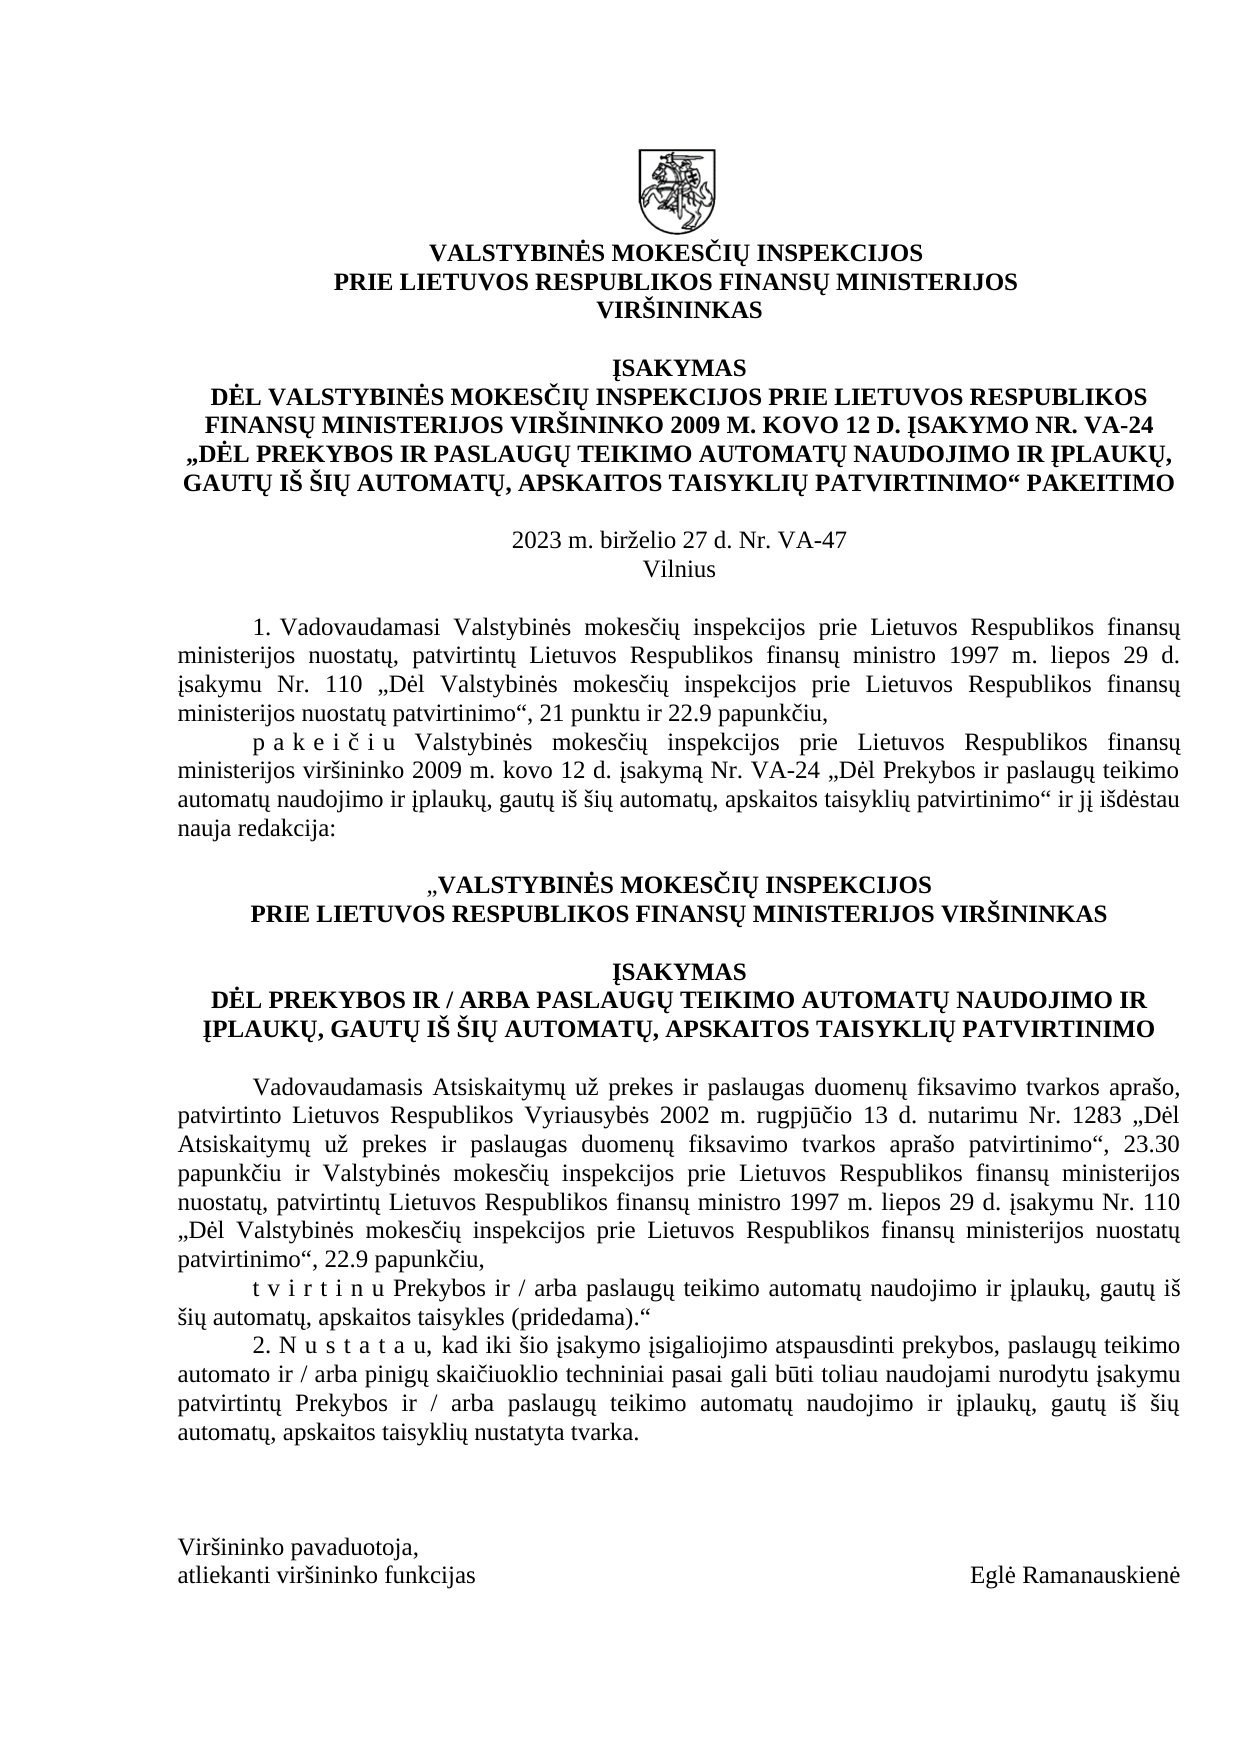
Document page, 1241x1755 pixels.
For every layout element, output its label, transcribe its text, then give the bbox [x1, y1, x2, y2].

text 1.Vadovaudamasi Valstybinės mokesčių inspekcijos prie Lietuvos Respublikos finansų ministerijos nuostatų, patvirtintų Lietuvos Respublikos finansų ministro 1997 m. liepos 29 d. įsakymu Nr. 110 „Dėl Valstybinės mokesčių inspekcijos prie Lietuvos Respublikos finansų ministerijos nuostatų patvirtinimo“, 21 punktu ir 22.9 papunkčiu, [177, 612, 1181, 727]
text DĖL VALSTYBINĖS MOKESČIŲ INSPEKCIJOS PRIE LIETUVOS RESPUBLIKOS FINANSŲ MINISTERIJOS VIRŠININKO 2009 M. KOVO 12 D. ĮSAKYMO NR. VA-24 „DĖL PREKYBOS IR PASLAUGŲ TEIKIMO AUTOMATŲ NAUDOJIMO IR ĮPLAUKŲ, GAUTŲ IŠ ŠIŲ AUTOMATŲ, APSKAITOS TAISYKLIŲ PATVIRTINIMO“ PAKEITIMO [177, 382, 1181, 497]
text Vilnius [177, 554, 1181, 583]
text ĮSAKYMAS [177, 957, 1181, 985]
text 2023 m. birželio 27 d. Nr. VA-47 [177, 525, 1181, 554]
text Viršininko pavaduotoja, [177, 1532, 1181, 1560]
text VIRŠININKAS [177, 295, 1181, 324]
text „VALSTYBINĖS MOKESČIŲ INSPEKCIJOS [177, 870, 1181, 899]
text atliekanti viršininko funkcijas Eglė Ramanauskienė [177, 1560, 1181, 1589]
text pakeičiu Valstybinės mokesčių inspekcijos prie Lietuvos Respublikos finansų ministerijos viršininko 2009 m. kovo 12 d. įsakymą Nr. VA-24 „Dėl Prekybos ir paslaugų teikimo automatų naudojimo ir įplaukų, gautų iš šių automatų, apskaitos taisyklių patvirtinimo“ ir jį išdėstau nauja redakcija: [177, 727, 1181, 842]
text PRIE LIETUVOS RESPUBLIKOS FINANSŲ MINISTERIJOS [177, 267, 1181, 295]
text VALSTYBINĖS MOKESČIŲ INSPEKCIJOS [177, 238, 1181, 267]
text Vadovaudamasis Atsiskaitymų už prekes ir paslaugas duomenų fiksavimo tvarkos aprašo, patvirtinto Lietuvos Respublikos Vyriausybės 2002 m. rugpjūčio 13 d. nutarimu Nr. 1283 „Dėl Atsiskaitymų už prekes ir paslaugas duomenų fiksavimo tvarkos aprašo patvirtinimo“, 23.30 papunkčiu ir Valstybinės mokesčių inspekcijos prie Lietuvos Respublikos finansų ministerijos nuostatų, patvirtintų Lietuvos Respublikos finansų ministro 1997 m. liepos 29 d. įsakymu Nr. 110 „Dėl Valstybinės mokesčių inspekcijos prie Lietuvos Respublikos finansų ministerijos nuostatų patvirtinimo“, 22.9 papunkčiu, [177, 1072, 1181, 1273]
text 2. Nustatau, kad iki šio įsakymo įsigaliojimo atspausdinti prekybos, paslaugų teikimo automato ir / arba pinigų skaičiuoklio techniniai pasai gali būti toliau naudojami nurodytu įsakymu patvirtintų Prekybos ir / arba paslaugų teikimo automatų naudojimo ir įplaukų, gautų iš šių automatų, apskaitos taisyklių nustatyta tvarka. [177, 1330, 1181, 1445]
text tvirtinu Prekybos ir / arba paslaugų teikimo automatų naudojimo ir įplaukų, gautų iš šių automatų, apskaitos taisykles (pridedama).“ [177, 1273, 1181, 1330]
text DĖL PREKYBOS IR / ARBA PASLAUGŲ TEIKIMO AUTOMATŲ NAUDOJIMO IR ĮPLAUKŲ, GAUTŲ IŠ ŠIŲ AUTOMATŲ, APSKAITOS TAISYKLIŲ PATVIRTINIMO [177, 985, 1181, 1043]
text ĮSAKYMAS [177, 353, 1181, 382]
text PRIE LIETUVOS RESPUBLIKOS FINANSŲ MINISTERIJOS VIRŠININKAS [177, 899, 1181, 928]
